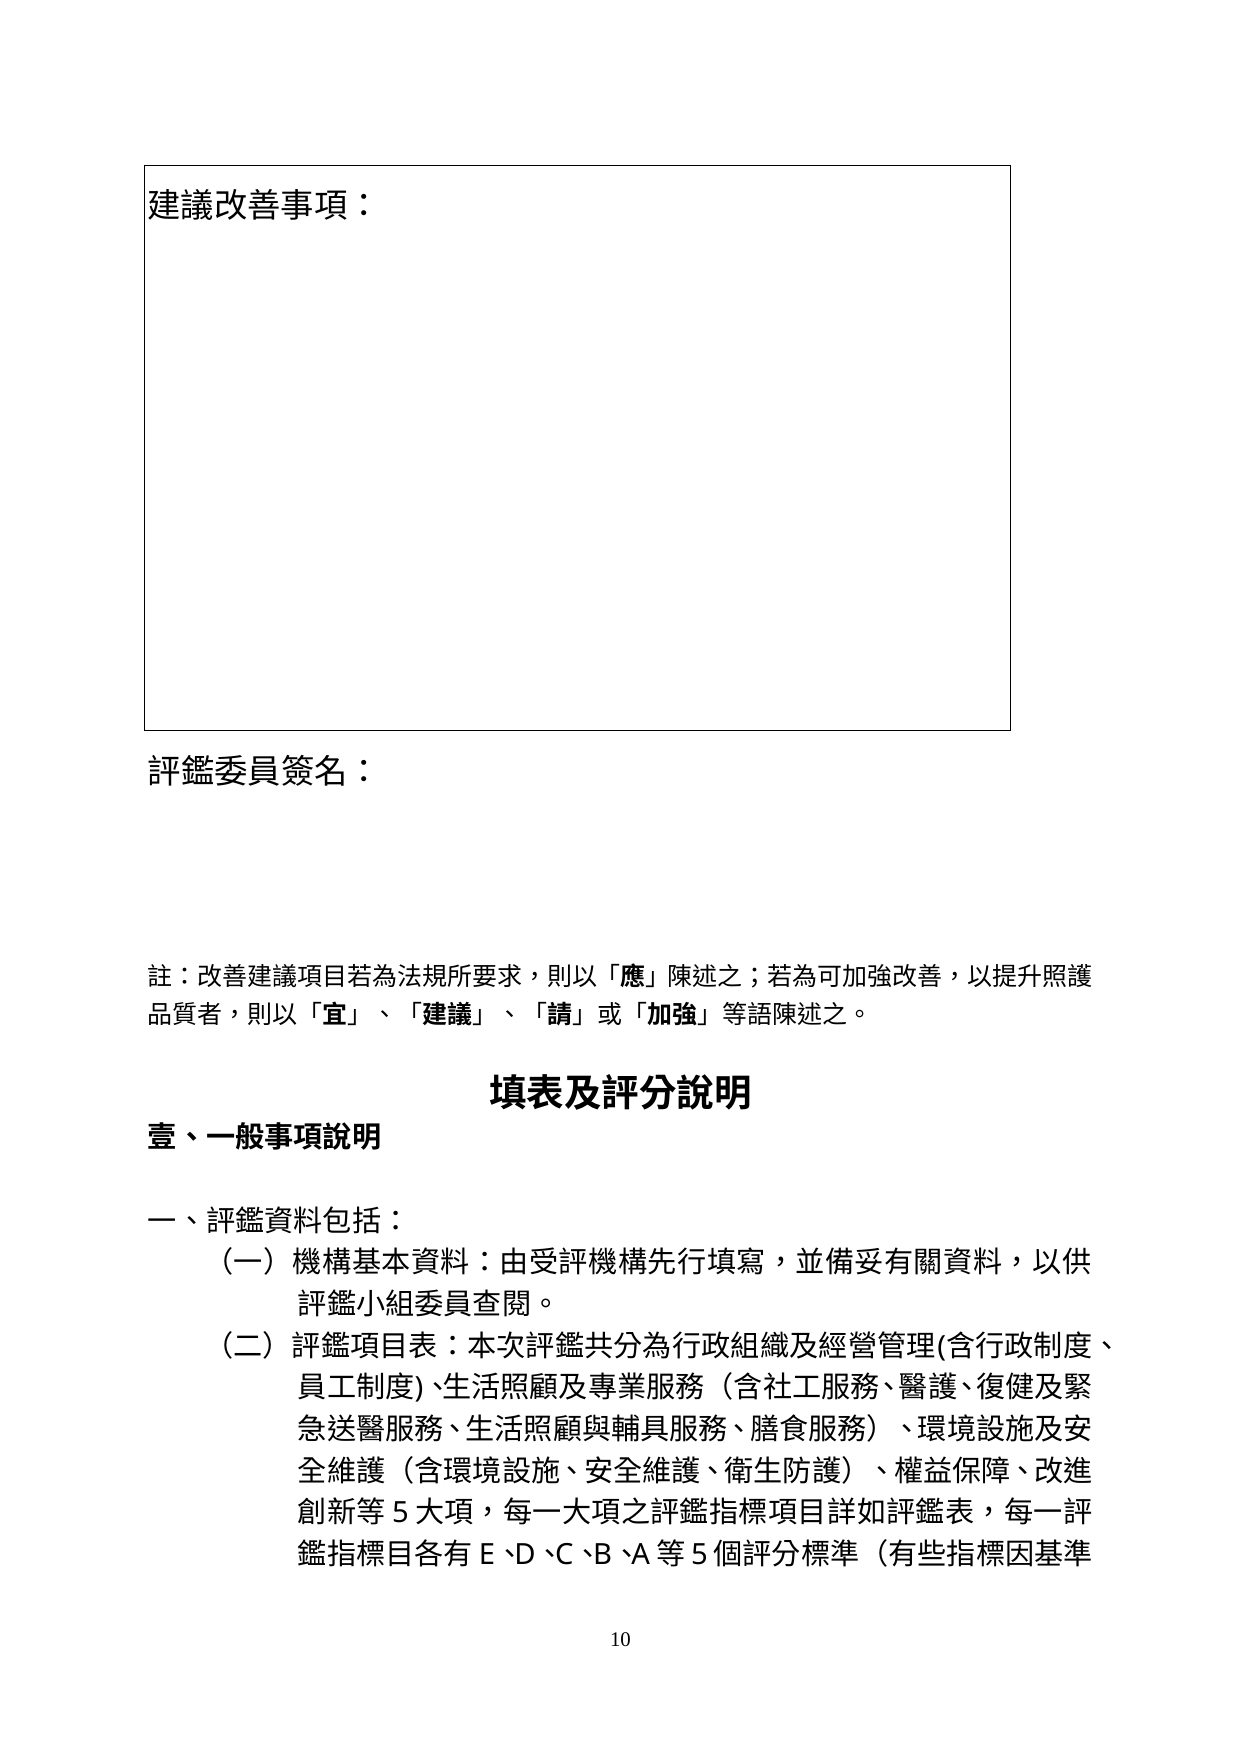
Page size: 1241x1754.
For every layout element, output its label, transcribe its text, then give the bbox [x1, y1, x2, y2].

text 註：改善建議項目若為法規所要求，則以「應」陳述之；若為可加強改善，以提升照護品質者，則以「宜」、「建議」、「請」或「加強」等語陳述之。 [148, 956, 1092, 1031]
table_cell 建議改善事項： [145, 166, 1010, 730]
text （一）機構基本資料：由受評機構先行填寫，並備妥有關資料，以供評鑑小組委員查閱。 [204, 1239, 1092, 1323]
subtitle 壹、一般事項說明 [148, 1114, 1092, 1156]
text 評鑑委員簽名： [148, 731, 1092, 806]
text 一、評鑑資料包括： [148, 1198, 1092, 1239]
text 填表及評分說明 [148, 1073, 1092, 1114]
text （二）評鑑項目表：本次評鑑共分為行政組織及經營管理(含行政制度、員工制度)、生活照顧及專業服務（含社工服務、醫護、復健及緊急送醫服務、生活照顧與輔具服務、膳食服務）、環境設施及安全維護（含環境設施、安全維護、衛生防護）、權益保障、改進創新等5大項，每一大項之評鑑指標項目詳如評鑑表，每一評鑑指標目各有E、D、C、B、A等5個評分標準（有些指標因基準說明數目關係而有例外情形），受評機構自評時請依本身所提供之服務內容及實際狀況勾選。 [204, 1323, 1092, 1573]
